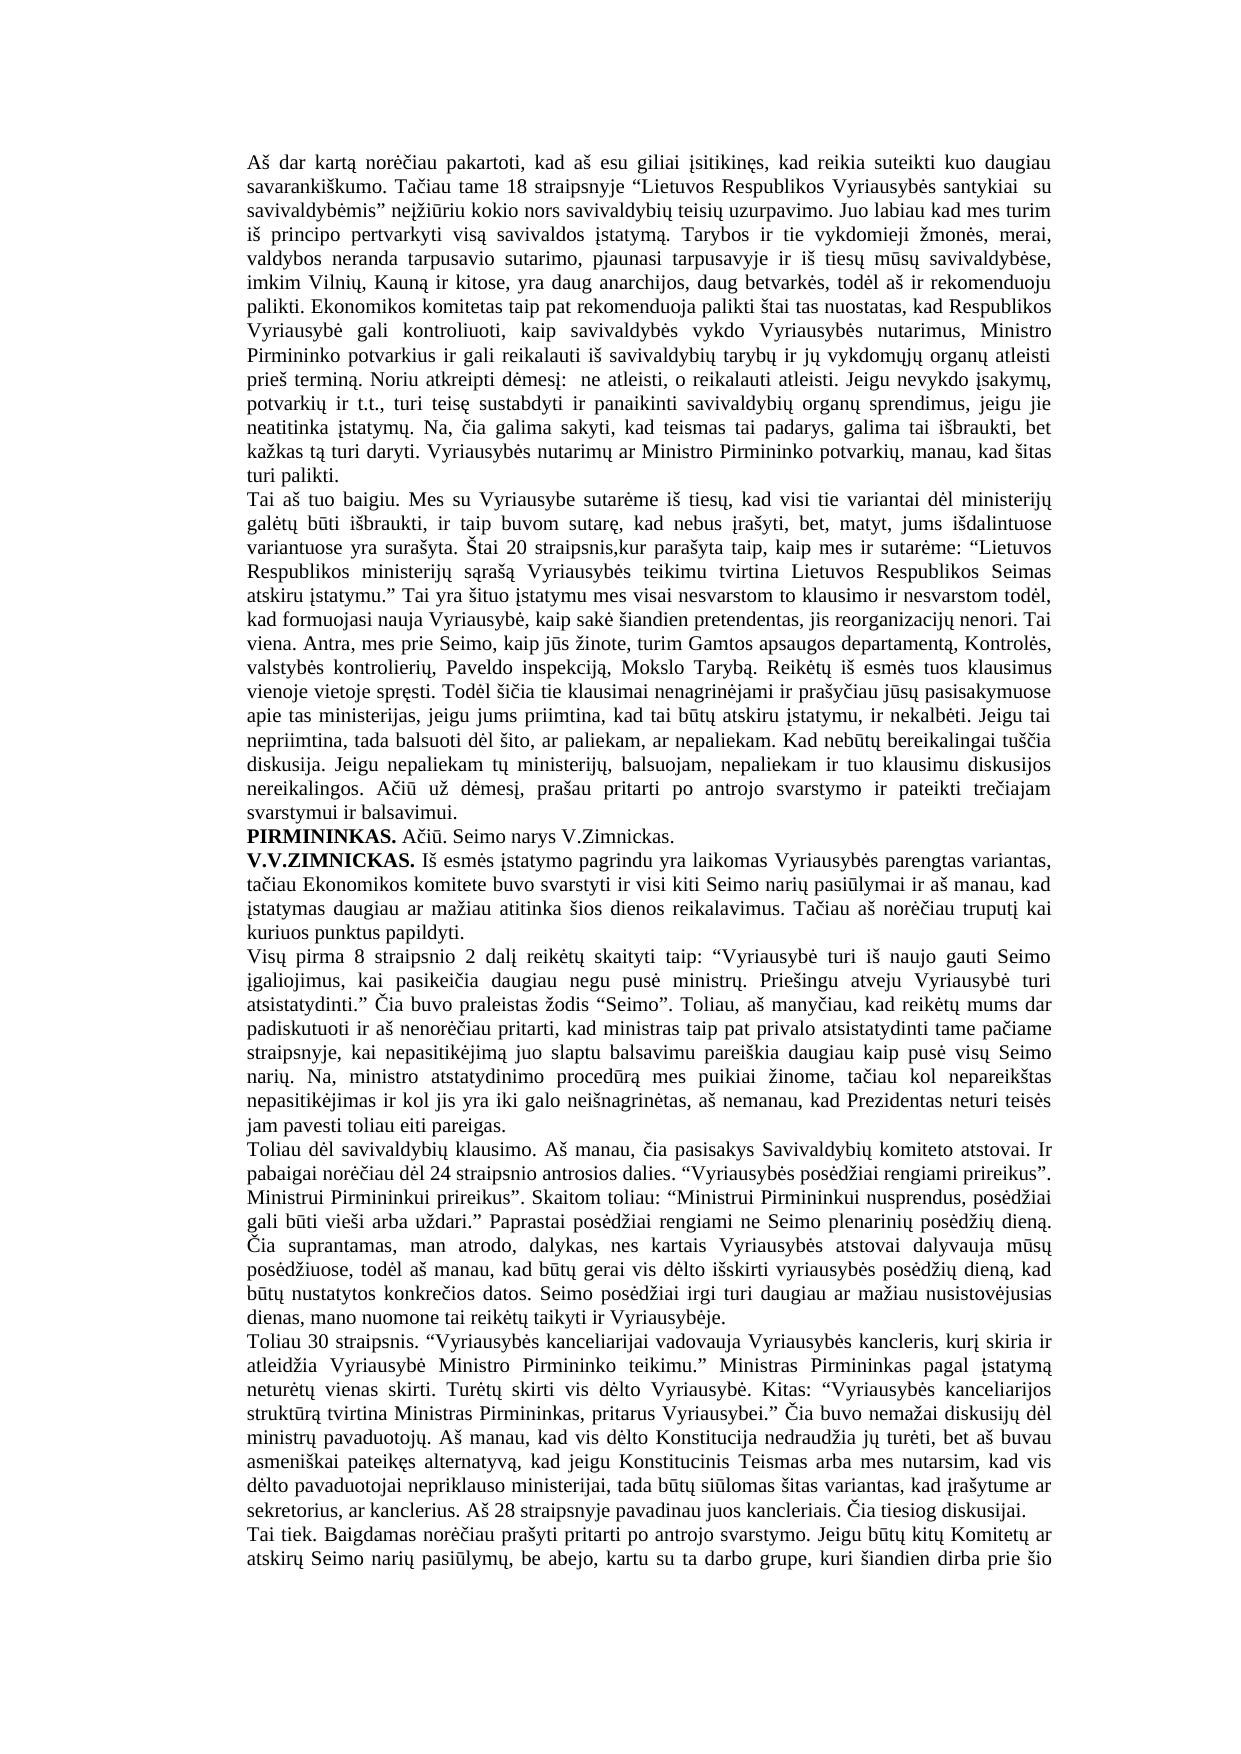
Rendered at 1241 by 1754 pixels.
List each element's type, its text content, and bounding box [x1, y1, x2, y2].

text PIRMININKAS. Ačiū. Seimo narys V.Zimnickas. [247, 824, 1053, 848]
text Toliau dėl savivaldybių klausimo. Aš manau, čia pasisakys Savivaldybių komiteto atstovai. Ir pabaigai norėčiau dėl 24 straipsnio antrosios dalies. “Vyriausybės posėdžiai rengiami prireikus”. Ministrui Pirmininkui prireikus”. Skaitom toliau: “Ministrui Pirmininkui nusprendus, posėdžiai gali būti vieši arba uždari.” Paprastai posėdžiai rengiami ne Seimo plenarinių posėdžių dieną. Čia suprantamas, man atrodo, dalykas, nes kartais Vyriausybės atstovai dalyvauja mūsų posėdžiuose, todėl aš manau, kad būtų gerai vis dėlto išskirti vyriausybės posėdžių dieną, kad būtų nustatytos konkrečios datos. Seimo posėdžiai irgi turi daugiau ar mažiau nusistovėjusias dienas, mano nuomone tai reikėtų taikyti ir Vyriausybėje. [247, 1137, 1053, 1329]
text Visų pirma 8 straipsnio 2 dalį reikėtų skaityti taip: “Vyriausybė turi iš naujo gauti Seimo įgaliojimus, kai pasikeičia daugiau negu pusė ministrų. Priešingu atveju Vyriausybė turi atsistatydinti.” Čia buvo praleistas žodis “Seimo”. Toliau, aš manyčiau, kad reikėtų mums dar padiskutuoti ir aš nenorėčiau pritarti, kad ministras taip pat privalo atsistatydinti tame pačiame straipsnyje, kai nepasitikėjimą juo slaptu balsavimu pareiškia daugiau kaip pusė visų Seimo narių. Na, ministro atstatydinimo procedūrą mes puikiai žinome, tačiau kol nepareikštas nepasitikėjimas ir kol jis yra iki galo neišnagrinėtas, aš nemanau, kad Prezidentas neturi teisės jam pavesti toliau eiti pareigas. [247, 944, 1053, 1137]
text Toliau 30 straipsnis. “Vyriausybės kanceliarijai vadovauja Vyriausybės kancleris, kurį skiria ir atleidžia Vyriausybė Ministro Pirmininko teikimu.” Ministras Pirmininkas pagal įstatymą neturėtų vienas skirti. Turėtų skirti vis dėlto Vyriausybė. Kitas: “Vyriausybės kanceliarijos struktūrą tvirtina Ministras Pirmininkas, pritarus Vyriausybei.” Čia buvo nemažai diskusijų dėl ministrų pavaduotojų. Aš manau, kad vis dėlto Konstitucija nedraudžia jų turėti, bet aš buvau asmeniškai pateikęs alternatyvą, kad jeigu Konstitucinis Teismas arba mes nutarsim, kad vis dėlto pavaduotojai nepriklauso ministerijai, tada būtų siūlomas šitas variantas, kad įrašytume ar sekretorius, ar kanclerius. Aš 28 straipsnyje pavadinau juos kancleriais. Čia tiesiog diskusijai. [247, 1329, 1053, 1522]
text Tai aš tuo baigiu. Mes su Vyriausybe sutarėme iš tiesų, kad visi tie variantai dėl ministerijų galėtų būti išbraukti, ir taip buvom sutarę, kad nebus įrašyti, bet, matyt, jums išdalintuose variantuose yra surašyta. Štai 20 straipsnis,kur parašyta taip, kaip mes ir sutarėme: “Lietuvos Respublikos ministerijų sąrašą Vyriausybės teikimu tvirtina Lietuvos Respublikos Seimas atskiru įstatymu.” Tai yra šituo įstatymu mes visai nesvarstom to klausimo ir nesvarstom todėl, kad formuojasi nauja Vyriausybė, kaip sakė šiandien pretendentas, jis reorganizacijų nenori. Tai viena. Antra, mes prie Seimo, kaip jūs žinote, turim Gamtos apsaugos departamentą, Kontrolės, valstybės kontrolierių, Paveldo inspekciją, Mokslo Tarybą. Reikėtų iš esmės tuos klausimus vienoje vietoje spręsti. Todėl šičia tie klausimai nenagrinėjami ir prašyčiau jūsų pasisakymuose apie tas ministerijas, jeigu jums priimtina, kad tai būtų atskiru įstatymu, ir nekalbėti. Jeigu tai nepriimtina, tada balsuoti dėl šito, ar paliekam, ar nepaliekam. Kad nebūtų bereikalingai tuščia diskusija. Jeigu nepaliekam tų ministerijų, balsuojam, nepaliekam ir tuo klausimu diskusijos nereikalingos. Ačiū už dėmesį, prašau pritarti po antrojo svarstymo ir pateikti trečiajam svarstymui ir balsavimui. [247, 487, 1053, 824]
text Aš dar kartą norėčiau pakartoti, kad aš esu giliai įsitikinęs, kad reikia suteikti kuo daugiau savarankiškumo. Tačiau tame 18 straipsnyje “Lietuvos Respublikos Vyriausybės santykiai su savivaldybėmis” neįžiūriu kokio nors savivaldybių teisių uzurpavimo. Juo labiau kad mes turim iš principo pertvarkyti visą savivaldos įstatymą. Tarybos ir tie vykdomieji žmonės, merai, valdybos neranda tarpusavio sutarimo, pjaunasi tarpusavyje ir iš tiesų mūsų savivaldybėse, imkim Vilnių, Kauną ir kitose, yra daug anarchijos, daug betvarkės, todėl aš ir rekomenduoju palikti. Ekonomikos komitetas taip pat rekomenduoja palikti štai tas nuostatas, kad Respublikos Vyriausybė gali kontroliuoti, kaip savivaldybės vykdo Vyriausybės nutarimus, Ministro Pirmininko potvarkius ir gali reikalauti iš savivaldybių tarybų ir jų vykdomųjų organų atleisti prieš terminą. Noriu atkreipti dėmesį: ne atleisti, o reikalauti atleisti. Jeigu nevykdo įsakymų, potvarkių ir t.t., turi teisę sustabdyti ir panaikinti savivaldybių organų sprendimus, jeigu jie neatitinka įstatymų. Na, čia galima sakyti, kad teismas tai padarys, galima tai išbraukti, bet kažkas tą turi daryti. Vyriausybės nutarimų ar Ministro Pirmininko potvarkių, manau, kad šitas turi palikti. [247, 150, 1053, 487]
text Tai tiek. Baigdamas norėčiau prašyti pritarti po antrojo svarstymo. Jeigu būtų kitų Komitetų ar atskirų Seimo narių pasiūlymų, be abejo, kartu su ta darbo grupe, kuri šiandien dirba prie šio [247, 1522, 1053, 1570]
text V.V.ZIMNICKAS. Iš esmės įstatymo pagrindu yra laikomas Vyriausybės parengtas variantas, tačiau Ekonomikos komitete buvo svarstyti ir visi kiti Seimo narių pasiūlymai ir aš manau, kad įstatymas daugiau ar mažiau atitinka šios dienos reikalavimus. Tačiau aš norėčiau truputį kai kuriuos punktus papildyti. [247, 848, 1053, 944]
